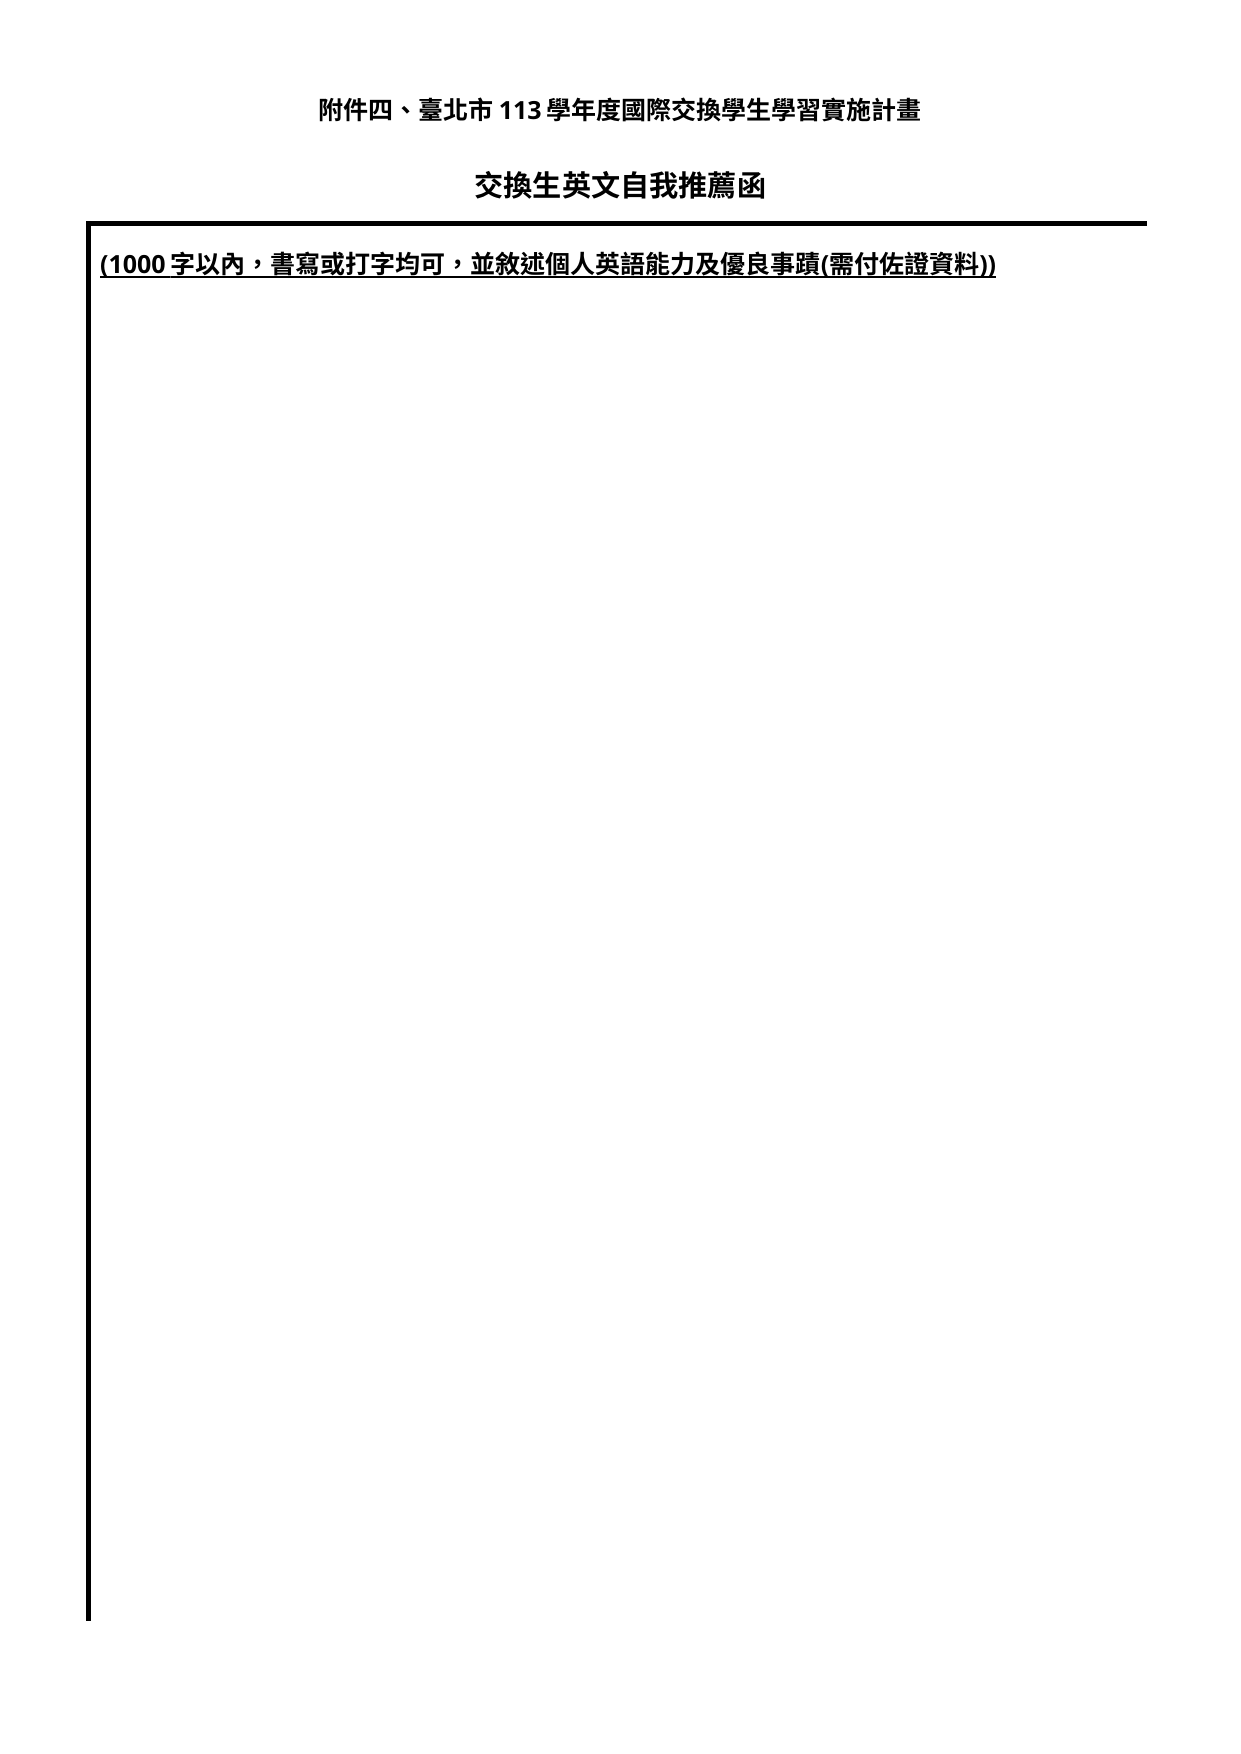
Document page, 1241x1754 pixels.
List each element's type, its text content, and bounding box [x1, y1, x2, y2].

text 附件四、臺北市113學年度國際交換學生學習實施計畫 [89, 89, 1152, 127]
text 交換生英文自我推薦函 [89, 146, 1152, 221]
table_header (1000字以內，書寫或打字均可，並敘述個人英語能力及優良事蹟(需付佐證資料)) [91, 226, 1147, 1621]
